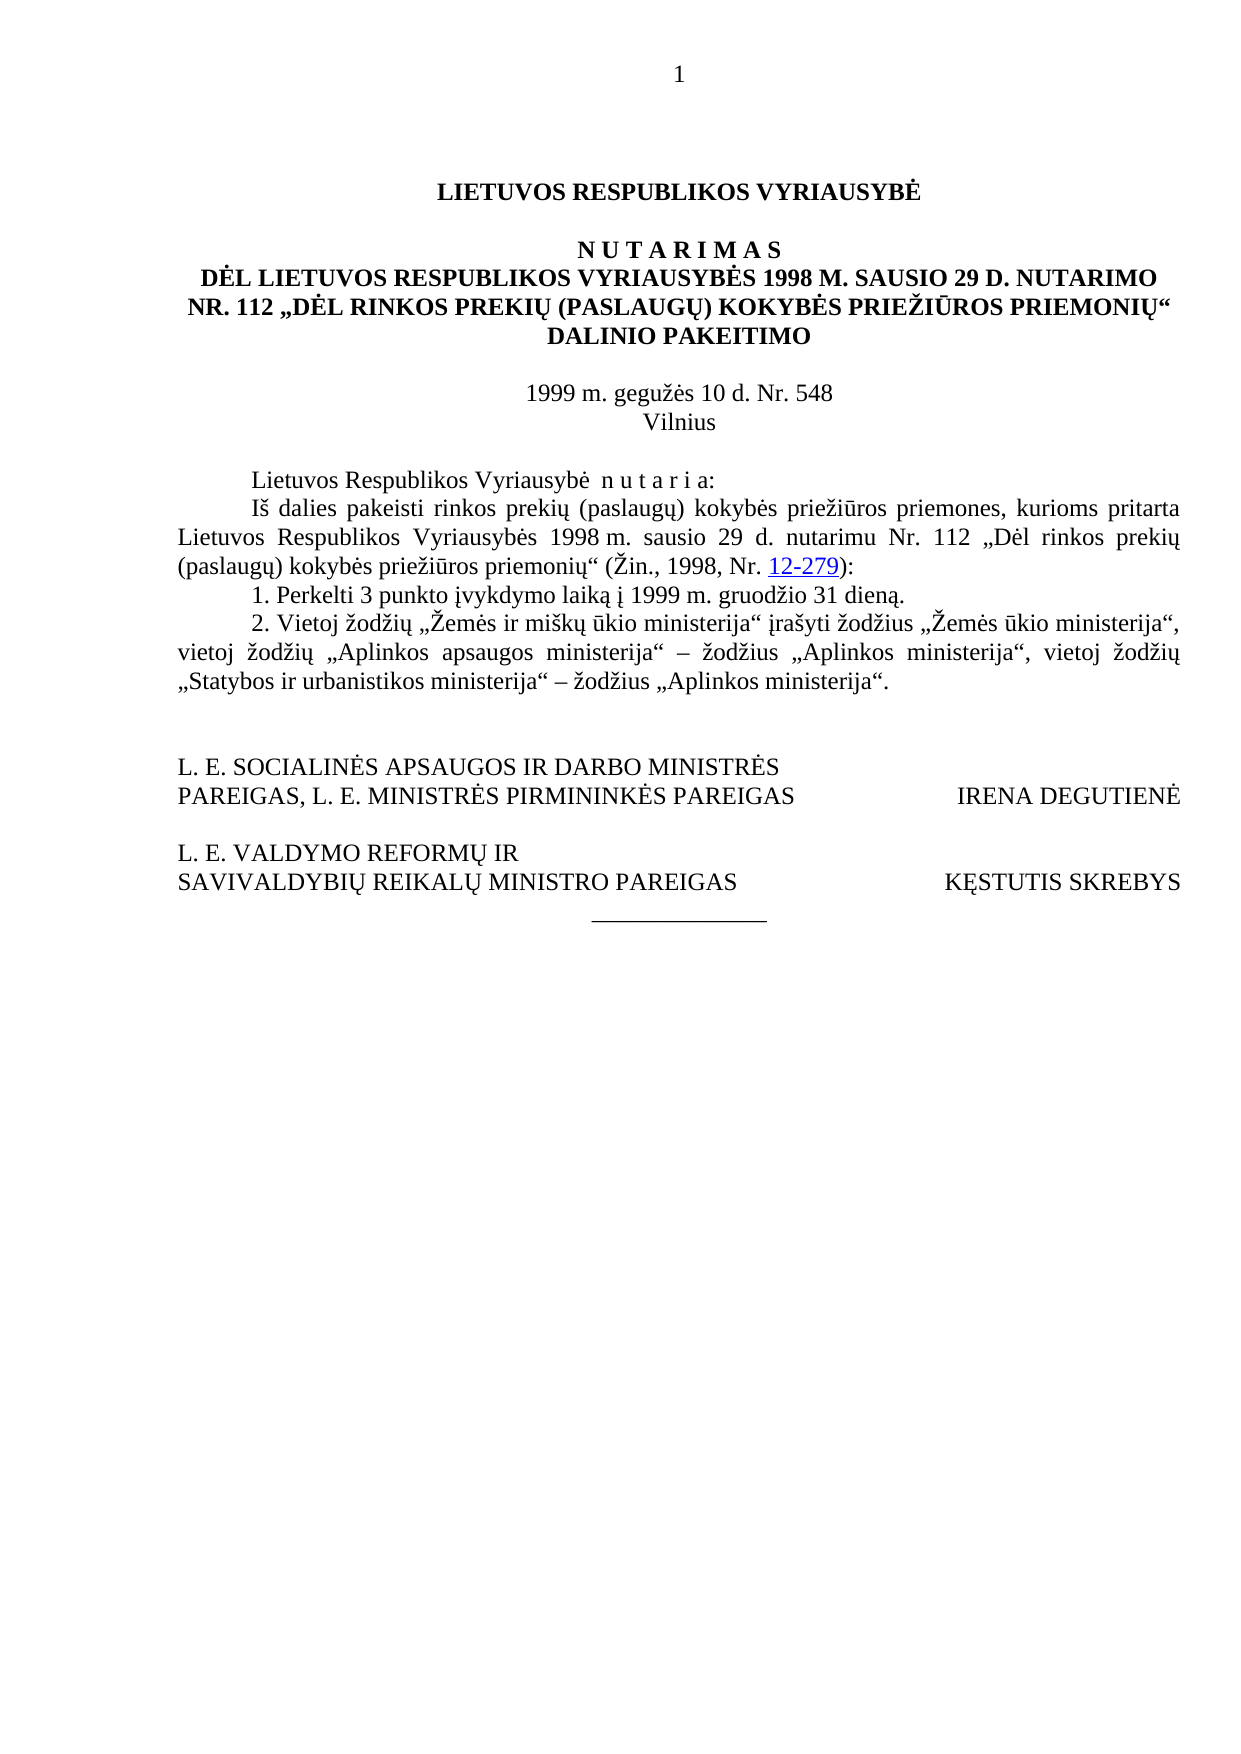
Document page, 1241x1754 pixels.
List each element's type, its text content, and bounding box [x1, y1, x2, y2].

text ______________ [177, 896, 1181, 925]
text 1. Perkelti 3 punkto įvykdymo laiką į 1999 m. gruodžio 31 dieną. [177, 580, 1181, 608]
text LIETUVOS RESPUBLIKOS VYRIAUSYBĖ [177, 177, 1181, 206]
text DĖL LIETUVOS RESPUBLIKOS VYRIAUSYBĖS 1998 M. SAUSIO 29 D. NUTARIMO NR. 112 „DĖL RINKOS PREKIŲ (PASLAUGŲ) KOKYBĖS PRIEŽIŪROS PRIEMONIŲ“ DALINIO PAKEITIMO [177, 263, 1181, 350]
text SAVIVALDYBIŲ REIKALŲ MINISTRO PAREIGAS KĘSTUTIS SKREBYS [177, 867, 1181, 896]
text Vilnius [177, 407, 1181, 436]
text PAREIGAS, L. E. MINISTRĖS PIRMININKĖS PAREIGAS IRENA DEGUTIENĖ [177, 781, 1181, 810]
text N U T A R I M A S [177, 235, 1181, 263]
text Iš dalies pakeisti rinkos prekių (paslaugų) kokybės priežiūros priemones, kurioms pritarta Lietuvos Respublikos Vyriausybės 1998 m. sausio 29 d. nutarimu Nr. 112 „Dėl rinkos prekių (paslaugų) kokybės priežiūros priemonių“ (Žin., 1998, Nr. 12-279): [177, 493, 1181, 580]
text 1999 m. gegužės 10 d. Nr. 548 [177, 378, 1181, 407]
text Lietuvos Respublikos Vyriausybė nutaria: [177, 465, 1181, 493]
text L. E. SOCIALINĖS APSAUGOS IR DARBO MINISTRĖS [177, 752, 1181, 781]
text L. E. VALDYMO REFORMŲ IR [177, 838, 1181, 867]
text 2. Vietoj žodžių „Žemės ir miškų ūkio ministerija“ įrašyti žodžius „Žemės ūkio ministerija“, vietoj žodžių „Aplinkos apsaugos ministerija“ – žodžius „Aplinkos ministerija“, vietoj žodžių „Statybos ir urbanistikos ministerija“ – žodžius „Aplinkos ministerija“. [177, 608, 1181, 695]
